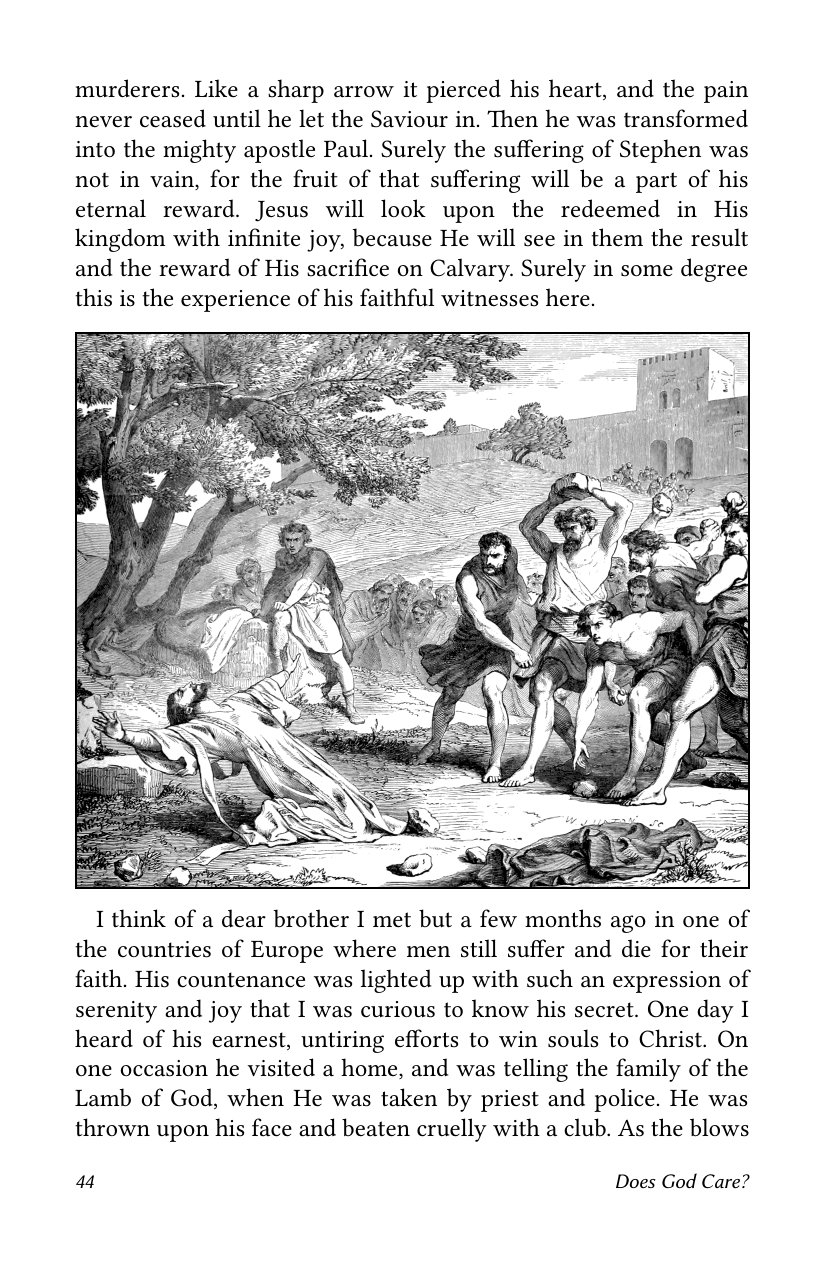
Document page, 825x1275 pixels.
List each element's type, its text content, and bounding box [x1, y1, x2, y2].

text murderers. Like a sharp arrow it pierced his heart, and the pain never ceased until he let the Saviour in. Then he was transformed into the mighty apostle Paul. Surely the suffering of Stephen was not in vain, for the fruit of that suffering will be a part of his eternal reward. Jesus will look upon the redeemed in His kingdom with infinite joy, because He will see in them the result and the reward of His sacrifice on Calvary. Surely in some degree this is the experience of his faithful witnesses here. [75, 75, 750, 313]
text I think of a dear brother I met but a few months ago in one of the countries of Europe where men still suffer and die for their faith. His countenance was lighted up with such an expression of serenity and joy that I was curious to know his secret. One day I heard of his earnest, untiring efforts to win souls to Christ. On one occasion he visited a home, and was telling the family of the Lamb of God, when He was taken by priest and police. He was thrown upon his face and beaten cruelly with a club. As the blows [75, 889, 750, 1143]
picture [77, 334, 748, 887]
